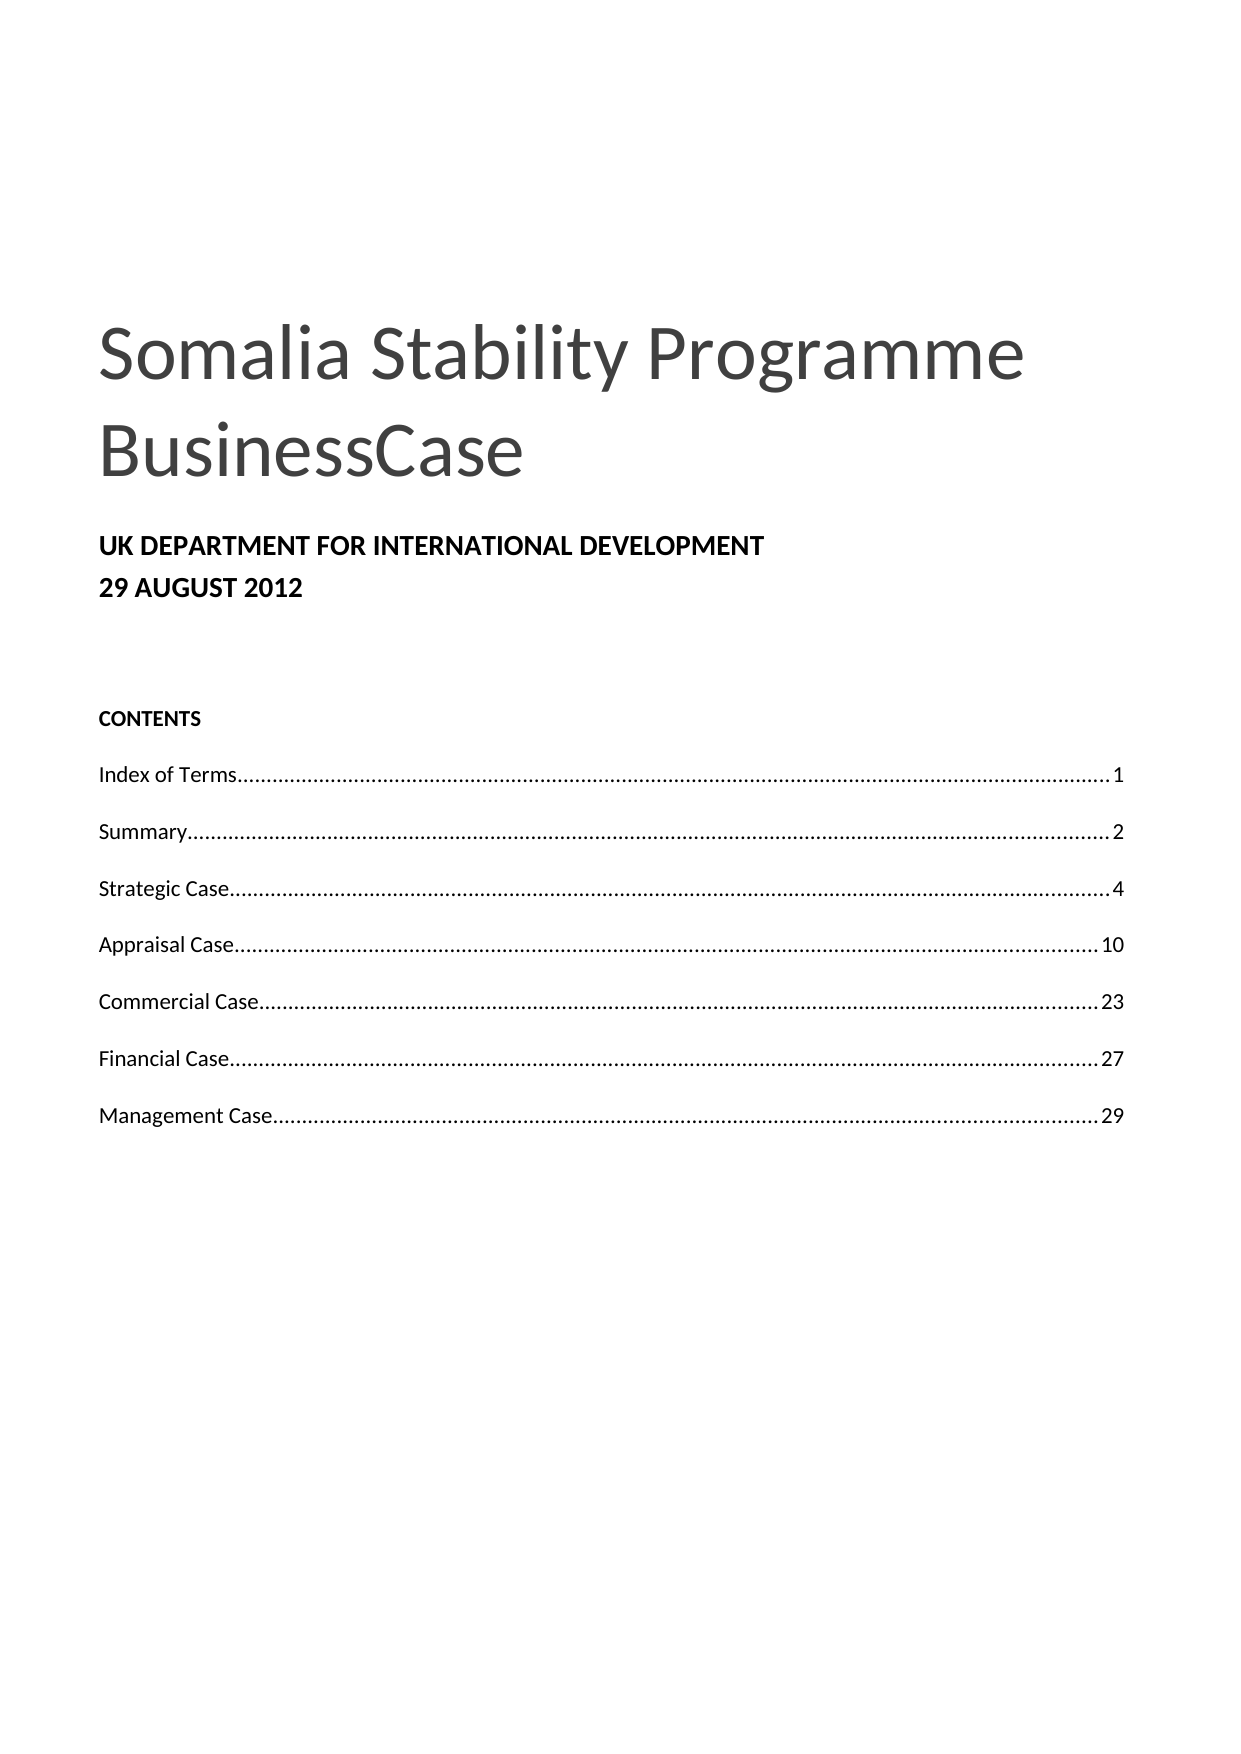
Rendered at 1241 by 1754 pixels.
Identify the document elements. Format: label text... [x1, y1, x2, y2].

text 29 August 2012 [98, 569, 1125, 605]
text Contents [98, 704, 1125, 732]
text Financial Case 27 [98, 1044, 1125, 1072]
text Management Case 29 [98, 1101, 1125, 1129]
text Commercial Case 23 [98, 987, 1125, 1015]
text Summary 2 [98, 817, 1125, 845]
subtitle UK Department for International Development [98, 527, 1125, 563]
text Appraisal Case 10 [98, 931, 1125, 959]
subtitle Somalia Stability Programme BusinessCase [98, 303, 1125, 496]
text Index of Terms 1 [98, 760, 1125, 788]
text Strategic Case 4 [98, 874, 1125, 902]
